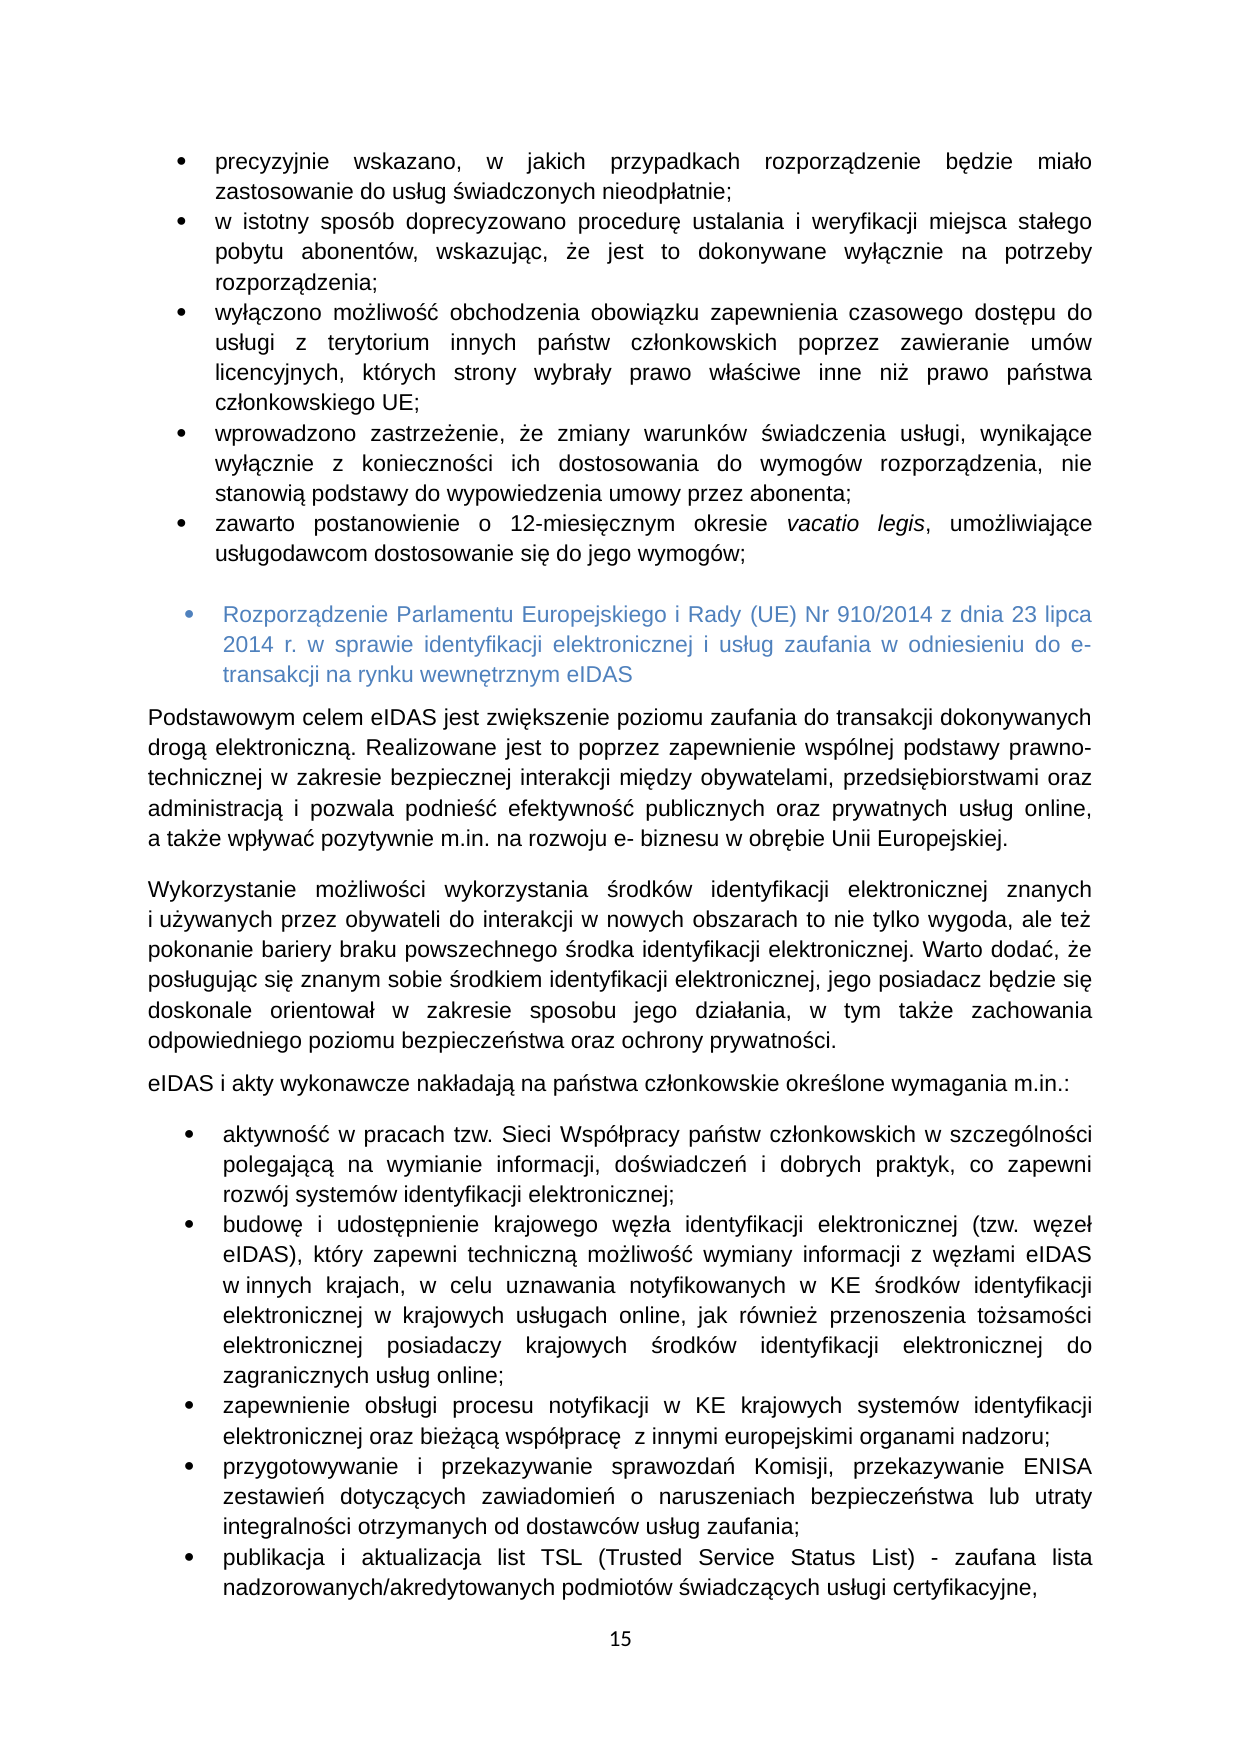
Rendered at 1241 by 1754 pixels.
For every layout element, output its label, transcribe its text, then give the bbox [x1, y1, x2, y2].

list aktywność w pracach tzw. Sieci Współpracy państw członkowskich w szczególności polegającą na wymianie informacji, doświadczeń i dobrych praktyk, co zapewni rozwój systemów identyfikacji elektronicznej; [185, 1121, 1093, 1207]
text eIDAS i akty wykonawcze nakładają na państwa członkowskie określone wymagania m.in.: [148, 1069, 1093, 1096]
list wyłączono możliwość obchodzenia obowiązku zapewnienia czasowego dostępu do usługi z terytorium innych państw członkowskich poprzez zawieranie umów licencyjnych, których strony wybrały prawo właściwe inne niż prawo państwa członkowskiego UE; [177, 299, 1093, 416]
text Podstawowym celem eIDAS jest zwiększenie poziomu zaufania do transakcji dokonywanych drogą elektroniczną. Realizowane jest to poprzez zapewnienie wspólnej podstawy prawno-technicznej w zakresie bezpiecznej interakcji między obywatelami, przedsiębiorstwami oraz administracją i pozwala podnieść efektywność publicznych oraz prywatnych usług online, a także wpływać pozytywnie m.in. na rozwoju e- biznesu w obrębie Unii Europejskiej. [148, 704, 1093, 851]
list precyzyjnie wskazano, w jakich przypadkach rozporządzenie będzie miało zastosowanie do usług świadczonych nieodpłatnie; [177, 148, 1093, 204]
list zawarto postanowienie o 12-miesięcznym okresie vacatio legis, umożliwiające usługodawcom dostosowanie się do jego wymogów; [177, 510, 1093, 567]
text Wykorzystanie możliwości wykorzystania środków identyfikacji elektronicznej znanych i używanych przez obywateli do interakcji w nowych obszarach to nie tylko wygoda, ale też pokonanie bariery braku powszechnego środka identyfikacji elektronicznej. Warto dodać, że posługując się znanym sobie środkiem identyfikacji elektronicznej, jego posiadacz będzie się doskonale orientował w zakresie sposobu jego działania, w tym także zachowania odpowiedniego poziomu bezpieczeństwa oraz ochrony prywatności. [148, 876, 1093, 1053]
list w istotny sposób doprecyzowano procedurę ustalania i weryfikacji miejsca stałego pobytu abonentów, wskazując, że jest to dokonywane wyłącznie na potrzeby rozporządzenia; [177, 208, 1093, 295]
list przygotowywanie i przekazywanie sprawozdań Komisji, przekazywanie ENISA zestawień dotyczących zawiadomień o naruszeniach bezpieczeństwa lub utraty integralności otrzymanych od dostawców usług zaufania; [185, 1453, 1093, 1539]
list zapewnienie obsługi procesu notyfikacji w KE krajowych systemów identyfikacji elektronicznej oraz bieżącą współpracę z innymi europejskimi organami nadzoru; [185, 1392, 1093, 1449]
list budowę i udostępnienie krajowego węzła identyfikacji elektronicznej (tzw. węzeł eIDAS), który zapewni techniczną możliwość wymiany informacji z węzłami eIDAS w innych krajach, w celu uznawania notyfikowanych w KE środków identyfikacji elektronicznej w krajowych usługach online, jak również przenoszenia tożsamości elektronicznej posiadaczy krajowych środków identyfikacji elektronicznej do zagranicznych usług online; [185, 1211, 1093, 1388]
list publikacja i aktualizacja list TSL (Trusted Service Status List) - zaufana lista nadzorowanych/akredytowanych podmiotów świadczących usługi certyfikacyjne, [185, 1543, 1093, 1600]
list wprowadzono zastrzeżenie, że zmiany warunków świadczenia usługi, wynikające wyłącznie z konieczności ich dostosowania do wymogów rozporządzenia, nie stanowią podstawy do wypowiedzenia umowy przez abonenta; [177, 419, 1093, 506]
list Rozporządzenie Parlamentu Europejskiego i Rady (UE) Nr 910/2014 z dnia 23 lipca 2014 r. w sprawie identyfikacji elektronicznej i usług zaufania w odniesieniu do e-transakcji na rynku wewnętrznym eIDAS [185, 601, 1093, 687]
